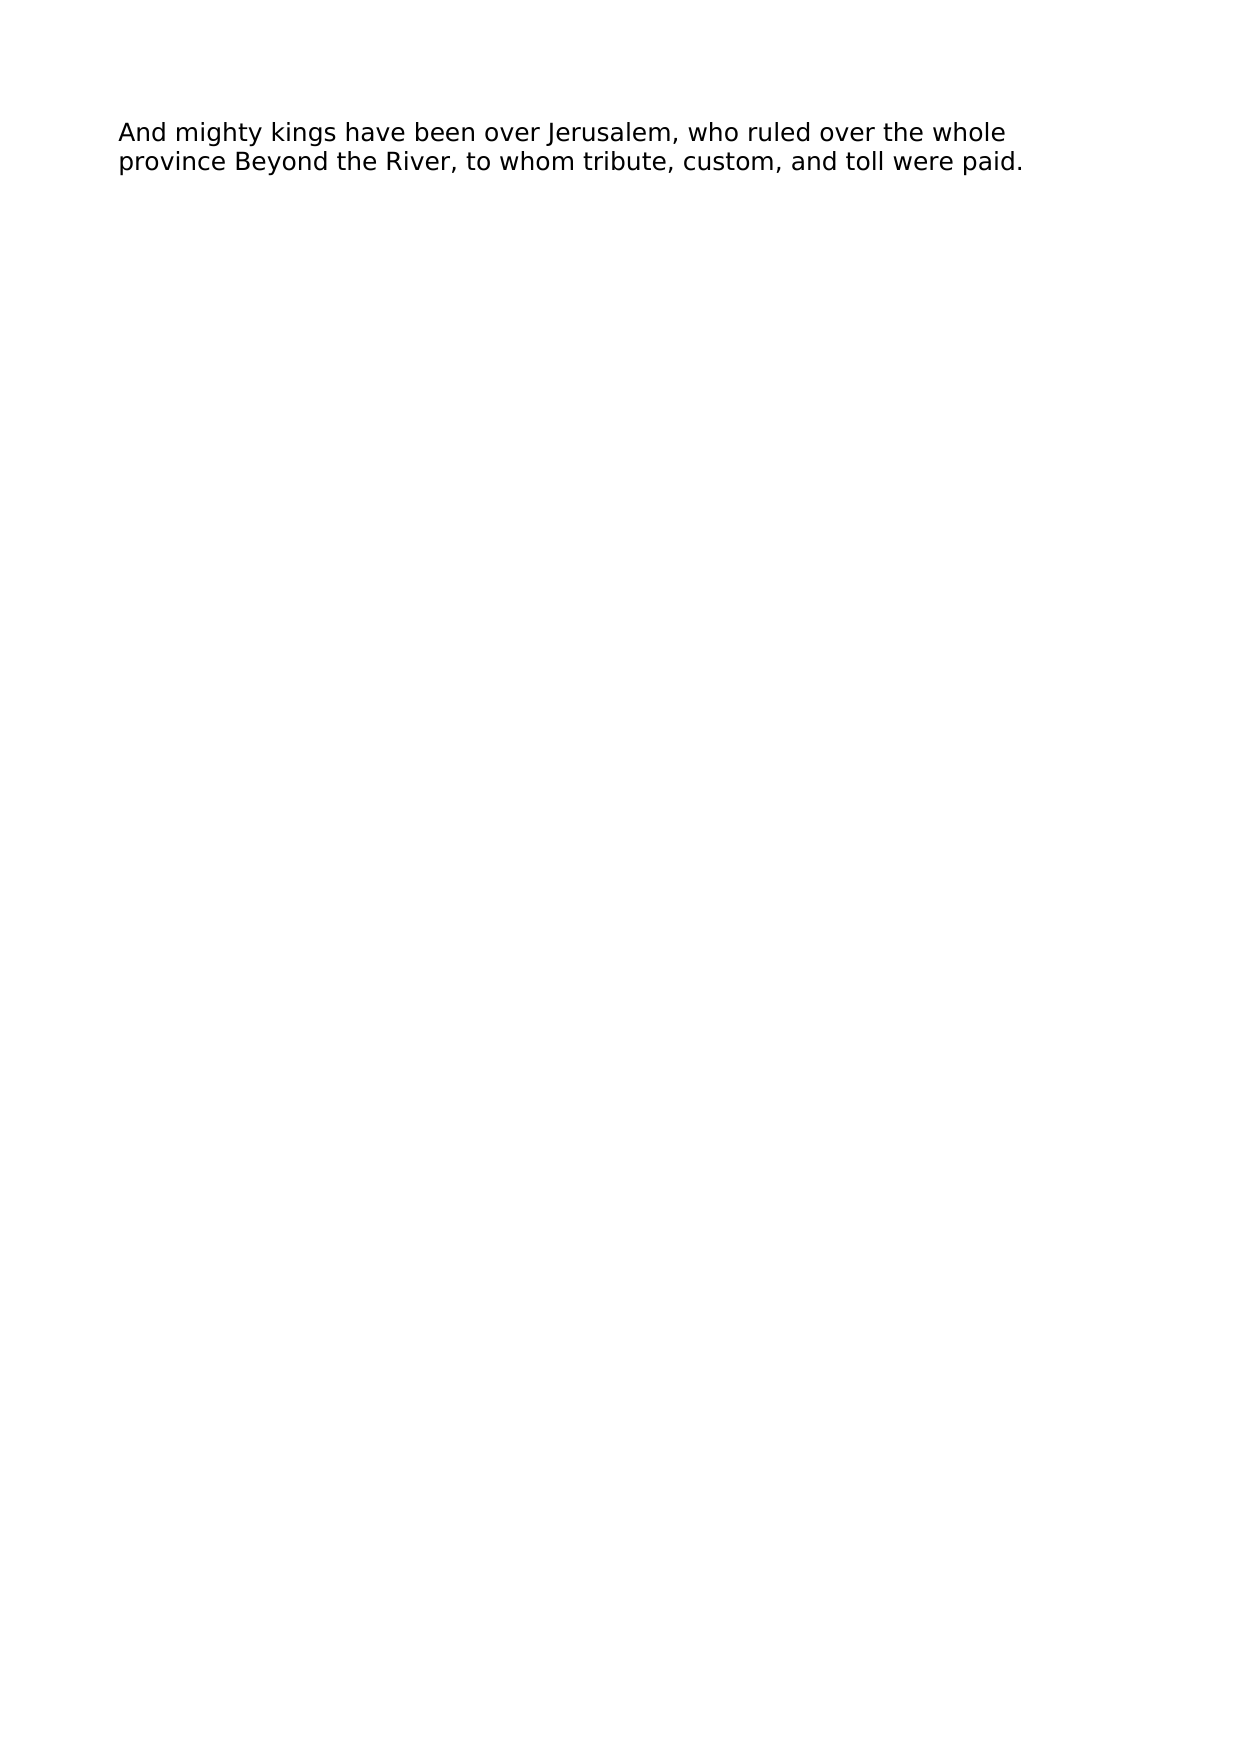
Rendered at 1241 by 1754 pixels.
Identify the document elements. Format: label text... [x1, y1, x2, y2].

text And mighty kings have been over Jerusalem, who ruled over the whole province Beyond the River, to whom tribute, custom, and toll were paid. [118, 118, 1122, 176]
